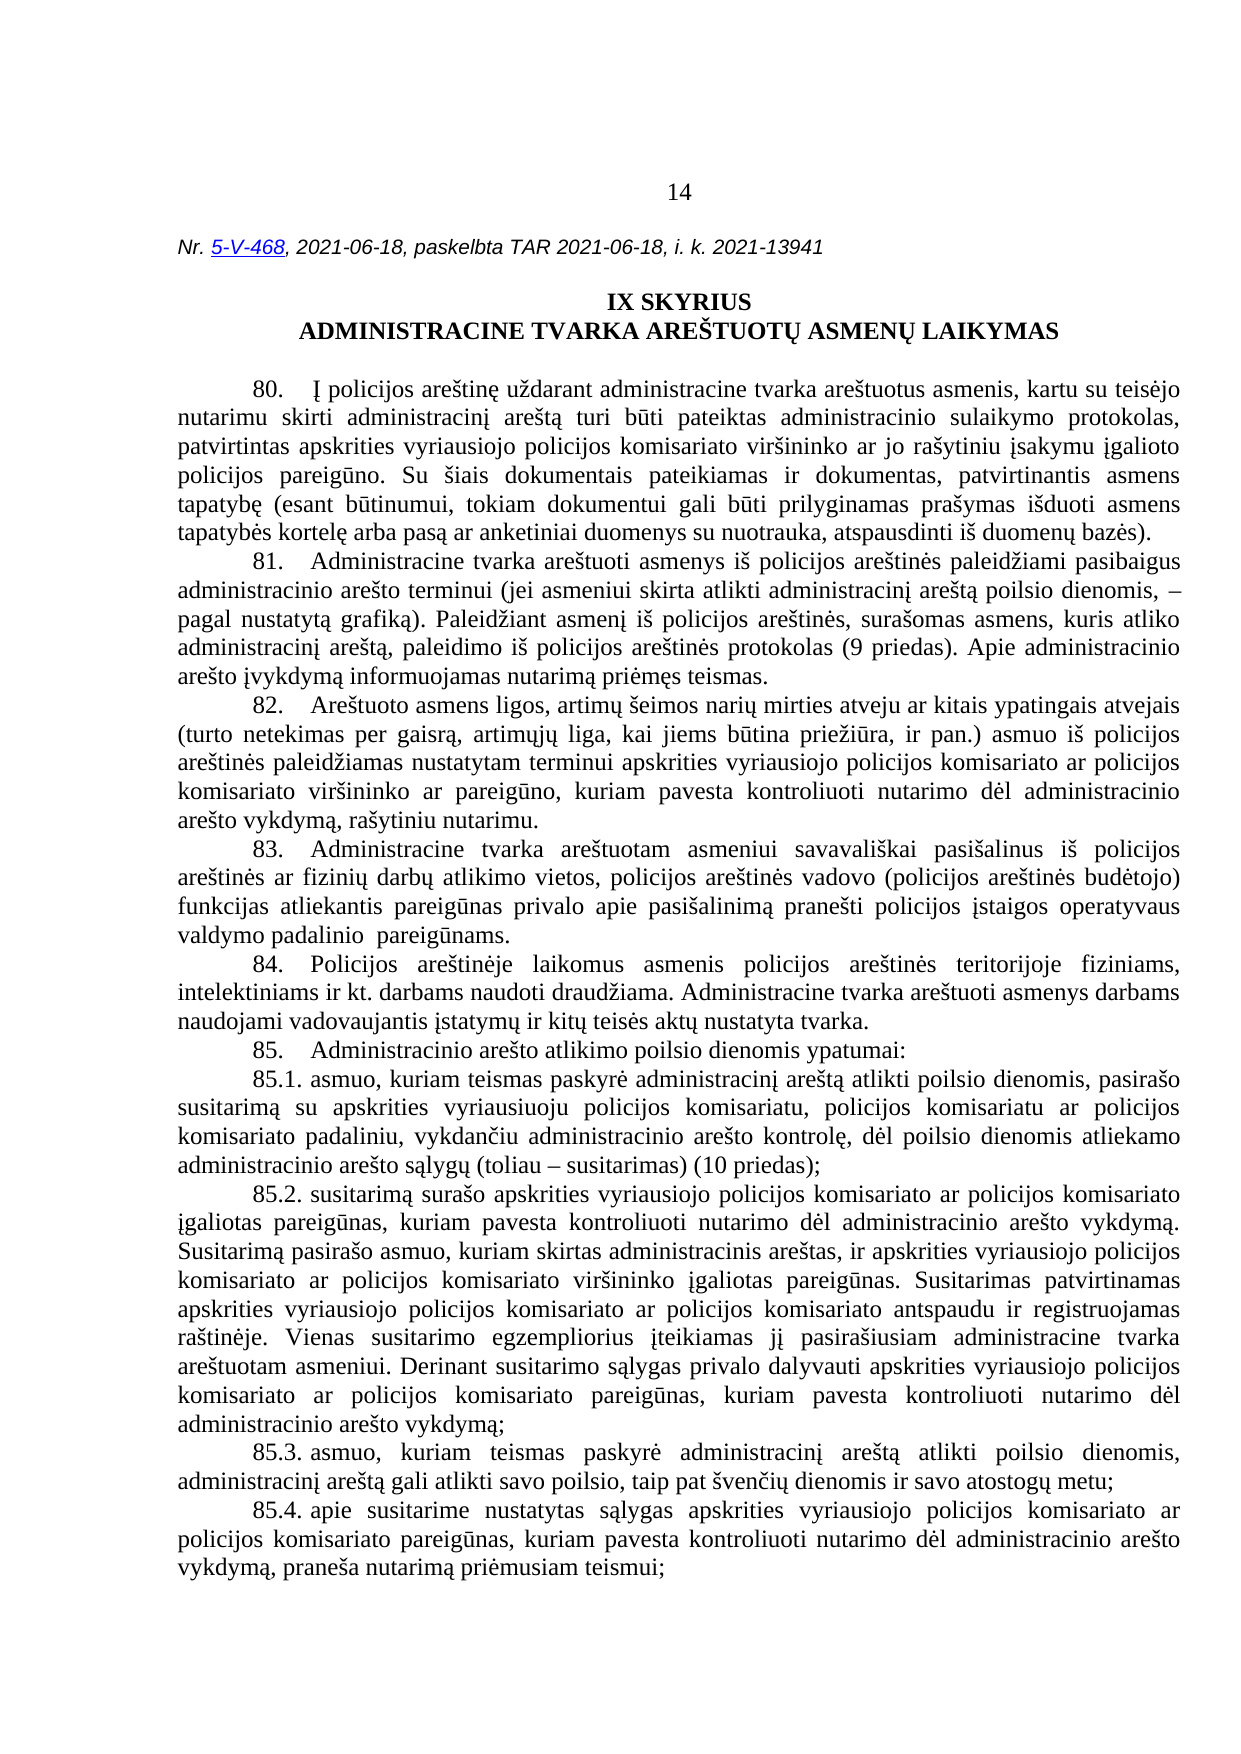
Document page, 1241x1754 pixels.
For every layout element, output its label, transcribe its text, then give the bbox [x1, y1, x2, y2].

text 81. Administracine tvarka areštuoti asmenys iš policijos areštinės paleidžiami pasibaigus administracinio arešto terminui (jei asmeniui skirta atlikti administracinį areštą poilsio dienomis, – pagal nustatytą grafiką). Paleidžiant asmenį iš policijos areštinės, surašomas asmens, kuris atliko administracinį areštą, paleidimo iš policijos areštinės protokolas (9 priedas). Apie administracinio arešto įvykdymą informuojamas nutarimą priėmęs teismas. [177, 546, 1181, 690]
text 85. Administracinio arešto atlikimo poilsio dienomis ypatumai: [177, 1035, 1181, 1064]
text ADMINISTRACINE TVARKA AREŠTUOTŲ ASMENŲ LAIKYMAS [177, 316, 1181, 345]
text 85.2. susitarimą surašo apskrities vyriausiojo policijos komisariato ar policijos komisariato įgaliotas pareigūnas, kuriam pavesta kontroliuoti nutarimo dėl administracinio arešto vykdymą. Susitarimą pasirašo asmuo, kuriam skirtas administracinis areštas, ir apskrities vyriausiojo policijos komisariato ar policijos komisariato viršininko įgaliotas pareigūnas. Susitarimas patvirtinamas apskrities vyriausiojo policijos komisariato ar policijos komisariato antspaudu ir registruojamas raštinėje. Vienas susitarimo egzempliorius įteikiamas jį pasirašiusiam administracine tvarka areštuotam asmeniui. Derinant susitarimo sąlygas privalo dalyvauti apskrities vyriausiojo policijos komisariato ar policijos komisariato pareigūnas, kuriam pavesta kontroliuoti nutarimo dėl administracinio arešto vykdymą; [177, 1179, 1181, 1437]
text 83. Administracine tvarka areštuotam asmeniui savavališkai pasišalinus iš policijos areštinės ar fizinių darbų atlikimo vietos, policijos areštinės vadovo (policijos areštinės budėtojo) funkcijas atliekantis pareigūnas privalo apie pasišalinimą pranešti policijos įstaigos operatyvaus valdymo padalinio pareigūnams. [177, 834, 1181, 949]
text 82. Areštuoto asmens ligos, artimų šeimos narių mirties atveju ar kitais ypatingais atvejais (turto netekimas per gaisrą, artimųjų liga, kai jiems būtina priežiūra, ir pan.) asmuo iš policijos areštinės paleidžiamas nustatytam terminui apskrities vyriausiojo policijos komisariato ar policijos komisariato viršininko ar pareigūno, kuriam pavesta kontroliuoti nutarimo dėl administracinio arešto vykdymą, rašytiniu nutarimu. [177, 690, 1181, 834]
text 84. Policijos areštinėje laikomus asmenis policijos areštinės teritorijoje fiziniams, intelektiniams ir kt. darbams naudoti draudžiama. Administracine tvarka areštuoti asmenys darbams naudojami vadovaujantis įstatymų ir kitų teisės aktų nustatyta tvarka. [177, 949, 1181, 1035]
text IX SKYRIUS [177, 287, 1181, 316]
text 80. Į policijos areštinę uždarant administracine tvarka areštuotus asmenis, kartu su teisėjo nutarimu skirti administracinį areštą turi būti pateiktas administracinio sulaikymo protokolas, patvirtintas apskrities vyriausiojo policijos komisariato viršininko ar jo rašytiniu įsakymu įgalioto policijos pareigūno. Su šiais dokumentais pateikiamas ir dokumentas, patvirtinantis asmens tapatybę (esant būtinumui, tokiam dokumentui gali būti prilyginamas prašymas išduoti asmens tapatybės kortelę arba pasą ar anketiniai duomenys su nuotrauka, atspausdinti iš duomenų bazės). [177, 374, 1181, 546]
text 85.1. asmuo, kuriam teismas paskyrė administracinį areštą atlikti poilsio dienomis, pasirašo susitarimą su apskrities vyriausiuoju policijos komisariatu, policijos komisariatu ar policijos komisariato padaliniu, vykdančiu administracinio arešto kontrolę, dėl poilsio dienomis atliekamo administracinio arešto sąlygų (toliau – susitarimas) (10 priedas); [177, 1064, 1181, 1179]
text Nr. 5-V-468, 2021-06-18, paskelbta TAR 2021-06-18, i. k. 2021-13941 [177, 235, 1181, 259]
text 85.4. apie susitarime nustatytas sąlygas apskrities vyriausiojo policijos komisariato ar policijos komisariato pareigūnas, kuriam pavesta kontroliuoti nutarimo dėl administracinio arešto vykdymą, praneša nutarimą priėmusiam teismui; [177, 1495, 1181, 1581]
text 85.3. asmuo, kuriam teismas paskyrė administracinį areštą atlikti poilsio dienomis, administracinį areštą gali atlikti savo poilsio, taip pat švenčių dienomis ir savo atostogų metu; [177, 1437, 1181, 1495]
